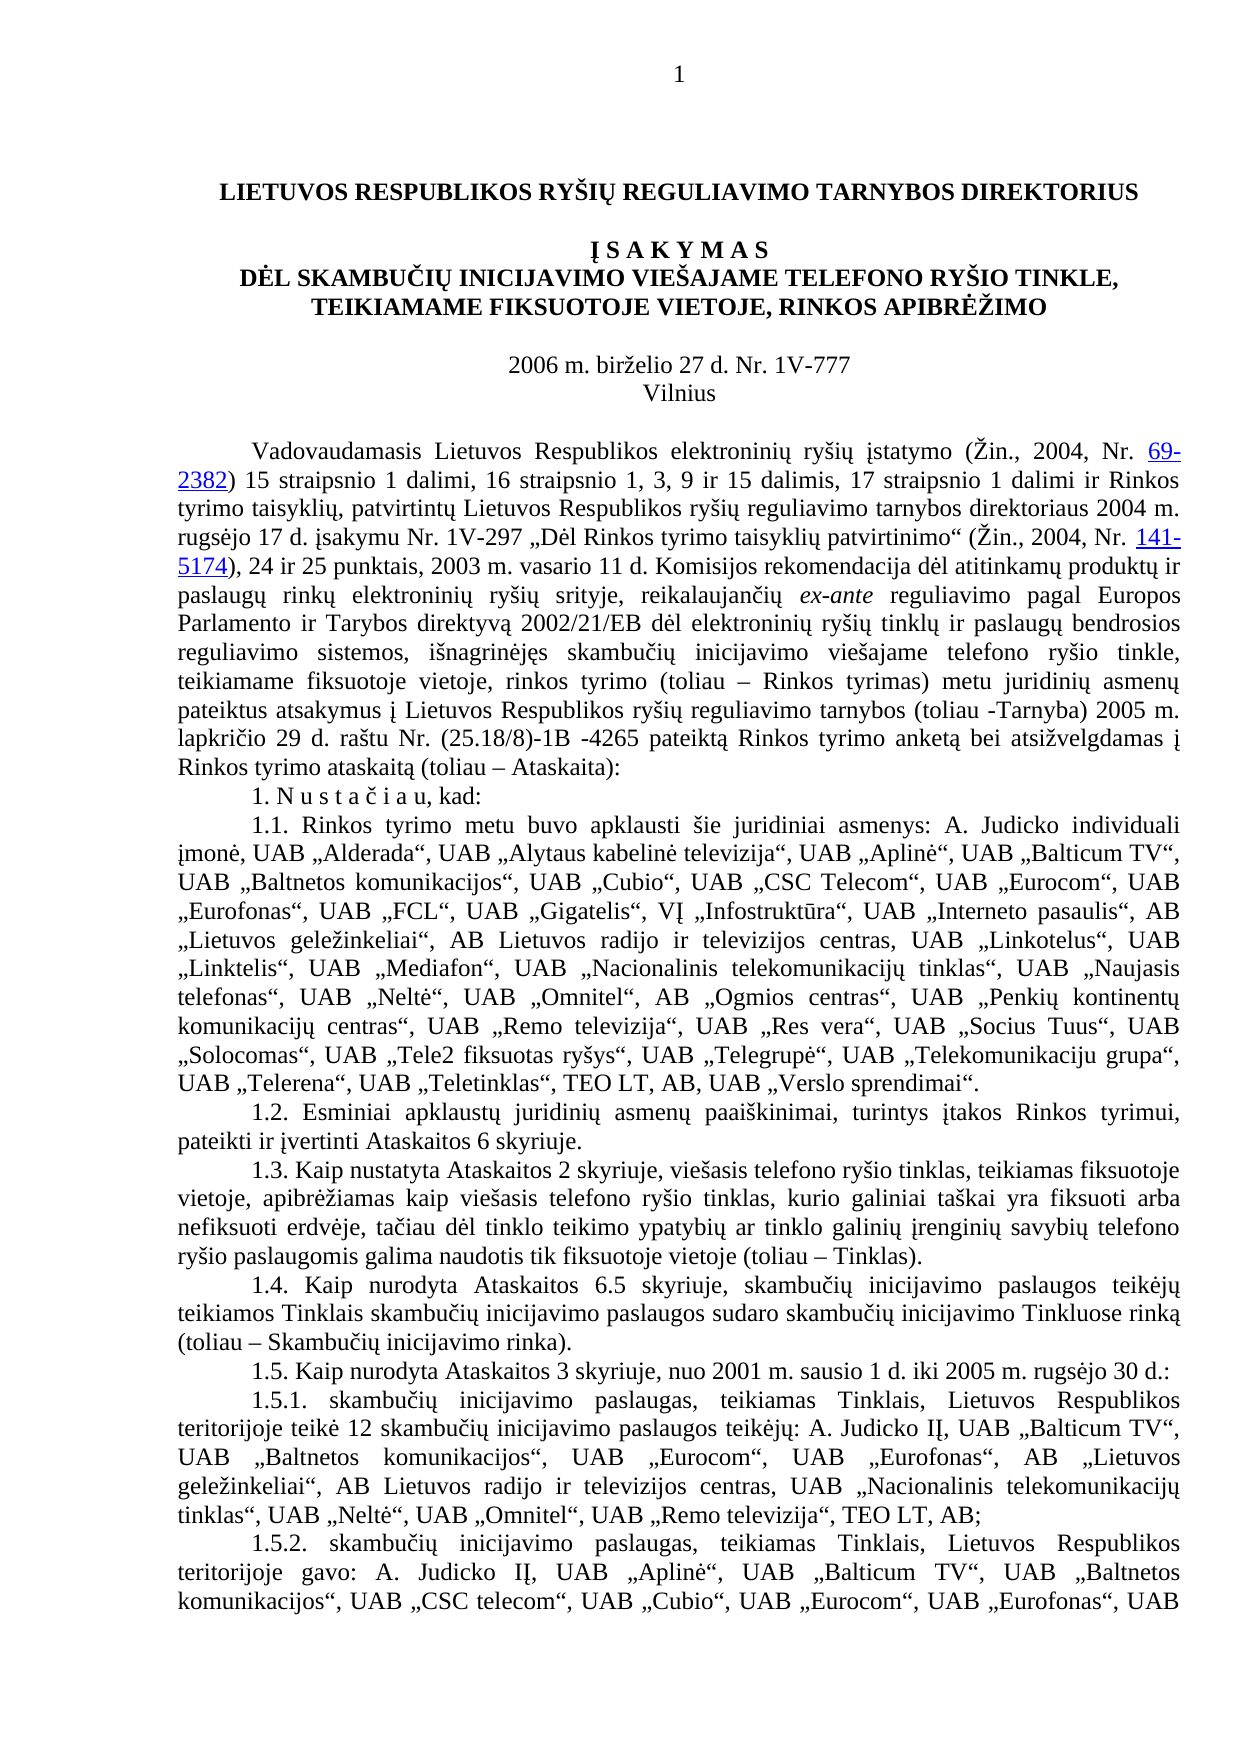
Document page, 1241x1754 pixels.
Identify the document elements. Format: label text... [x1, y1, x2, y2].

text DĖL SKAMBUČIŲ INICIJAVIMO VIEŠAJAME TELEFONO RYŠIO TINKLE, TEIKIAMAME FIKSUOTOJE VIETOJE, RINKOS APIBRĖŽIMO [177, 263, 1181, 321]
text LIETUVOS RESPUBLIKOS RYŠIŲ REGULIAVIMO TARNYBOS DIREKTORIUS [177, 177, 1181, 206]
text 1. Nustačiau, kad: [177, 781, 1181, 810]
text 1.3. Kaip nustatyta Ataskaitos 2 skyriuje, viešasis telefono ryšio tinklas, teikiamas fiksuotoje vietoje, apibrėžiamas kaip viešasis telefono ryšio tinklas, kurio galiniai taškai yra fiksuoti arba nefiksuoti erdvėje, tačiau dėl tinklo teikimo ypatybių ar tinklo galinių įrenginių savybių telefono ryšio paslaugomis galima naudotis tik fiksuotoje vietoje (toliau – Tinklas). [177, 1155, 1181, 1270]
text 1.5. Kaip nurodyta Ataskaitos 3 skyriuje, nuo 2001 m. sausio 1 d. iki 2005 m. rugsėjo 30 d.: [177, 1356, 1181, 1385]
text 1.1. Rinkos tyrimo metu buvo apklausti šie juridiniai asmenys: A. Judicko individuali įmonė, UAB „Alderada“, UAB „Alytaus kabelinė televizija“, UAB „Aplinė“, UAB „Balticum TV“, UAB „Baltnetos komunikacijos“, UAB „Cubio“, UAB „CSC Telecom“, UAB „Eurocom“, UAB „Eurofonas“, UAB „FCL“, UAB „Gigatelis“, VĮ „Infostruktūra“, UAB „Interneto pasaulis“, AB „Lietuvos geležinkeliai“, AB Lietuvos radijo ir televizijos centras, UAB „Linkotelus“, UAB „Linktelis“, UAB „Mediafon“, UAB „Nacionalinis telekomunikacijų tinklas“, UAB „Naujasis telefonas“, UAB „Neltė“, UAB „Omnitel“, AB „Ogmios centras“, UAB „Penkių kontinentų komunikacijų centras“, UAB „Remo televizija“, UAB „Res vera“, UAB „Socius Tuus“, UAB „Solocomas“, UAB „Tele2 fiksuotas ryšys“, UAB „Telegrupė“, UAB „Telekomunikaciju grupa“, UAB „Telerena“, UAB „Teletinklas“, TEO LT, AB, UAB „Verslo sprendimai“. [177, 810, 1181, 1097]
text 1.5.1. skambučių inicijavimo paslaugas, teikiamas Tinklais, Lietuvos Respublikos teritorijoje teikė 12 skambučių inicijavimo paslaugos teikėjų: A. Judicko IĮ, UAB „Balticum TV“, UAB „Baltnetos komunikacijos“, UAB „Eurocom“, UAB „Eurofonas“, AB „Lietuvos geležinkeliai“, AB Lietuvos radijo ir televizijos centras, UAB „Nacionalinis telekomunikacijų tinklas“, UAB „Neltė“, UAB „Omnitel“, UAB „Remo televizija“, TEO LT, AB; [177, 1385, 1181, 1528]
text 1.5.2. skambučių inicijavimo paslaugas, teikiamas Tinklais, Lietuvos Respublikos teritorijoje gavo: A. Judicko IĮ, UAB „Aplinė“, UAB „Balticum TV“, UAB „Baltnetos komunikacijos“, UAB „CSC telecom“, UAB „Cubio“, UAB „Eurocom“, UAB „Eurofonas“, UAB [177, 1528, 1181, 1615]
text Vadovaudamasis Lietuvos Respublikos elektroninių ryšių įstatymo (Žin., 2004, Nr. 69-2382) 15 straipsnio 1 dalimi, 16 straipsnio 1, 3, 9 ir 15 dalimis, 17 straipsnio 1 dalimi ir Rinkos tyrimo taisyklių, patvirtintų Lietuvos Respublikos ryšių reguliavimo tarnybos direktoriaus 2004 m. rugsėjo 17 d. įsakymu Nr. 1V-297 „Dėl Rinkos tyrimo taisyklių patvirtinimo“ (Žin., 2004, Nr. 141-5174), 24 ir 25 punktais, 2003 m. vasario 11 d. Komisijos rekomendacija dėl atitinkamų produktų ir paslaugų rinkų elektroninių ryšių srityje, reikalaujančių ex-ante reguliavimo pagal Europos Parlamento ir Tarybos direktyvą 2002/21/EB dėl elektroninių ryšių tinklų ir paslaugų bendrosios reguliavimo sistemos, išnagrinėjęs skambučių inicijavimo viešajame telefono ryšio tinkle, teikiamame fiksuotoje vietoje, rinkos tyrimo (toliau – Rinkos tyrimas) metu juridinių asmenų pateiktus atsakymus į Lietuvos Respublikos ryšių reguliavimo tarnybos (toliau -Tarnyba) 2005 m. lapkričio 29 d. raštu Nr. (25.18/8)-1B -4265 pateiktą Rinkos tyrimo anketą bei atsižvelgdamas į Rinkos tyrimo ataskaitą (toliau – Ataskaita): [177, 436, 1181, 781]
text Vilnius [177, 378, 1181, 407]
text 1.2. Esminiai apklaustų juridinių asmenų paaiškinimai, turintys įtakos Rinkos tyrimui, pateikti ir įvertinti Ataskaitos 6 skyriuje. [177, 1097, 1181, 1155]
text Į S A K Y M A S [177, 235, 1181, 263]
text 2006 m. birželio 27 d. Nr. 1V-777 [177, 350, 1181, 378]
text 1.4. Kaip nurodyta Ataskaitos 6.5 skyriuje, skambučių inicijavimo paslaugos teikėjų teikiamos Tinklais skambučių inicijavimo paslaugos sudaro skambučių inicijavimo Tinkluose rinką (toliau – Skambučių inicijavimo rinka). [177, 1270, 1181, 1356]
